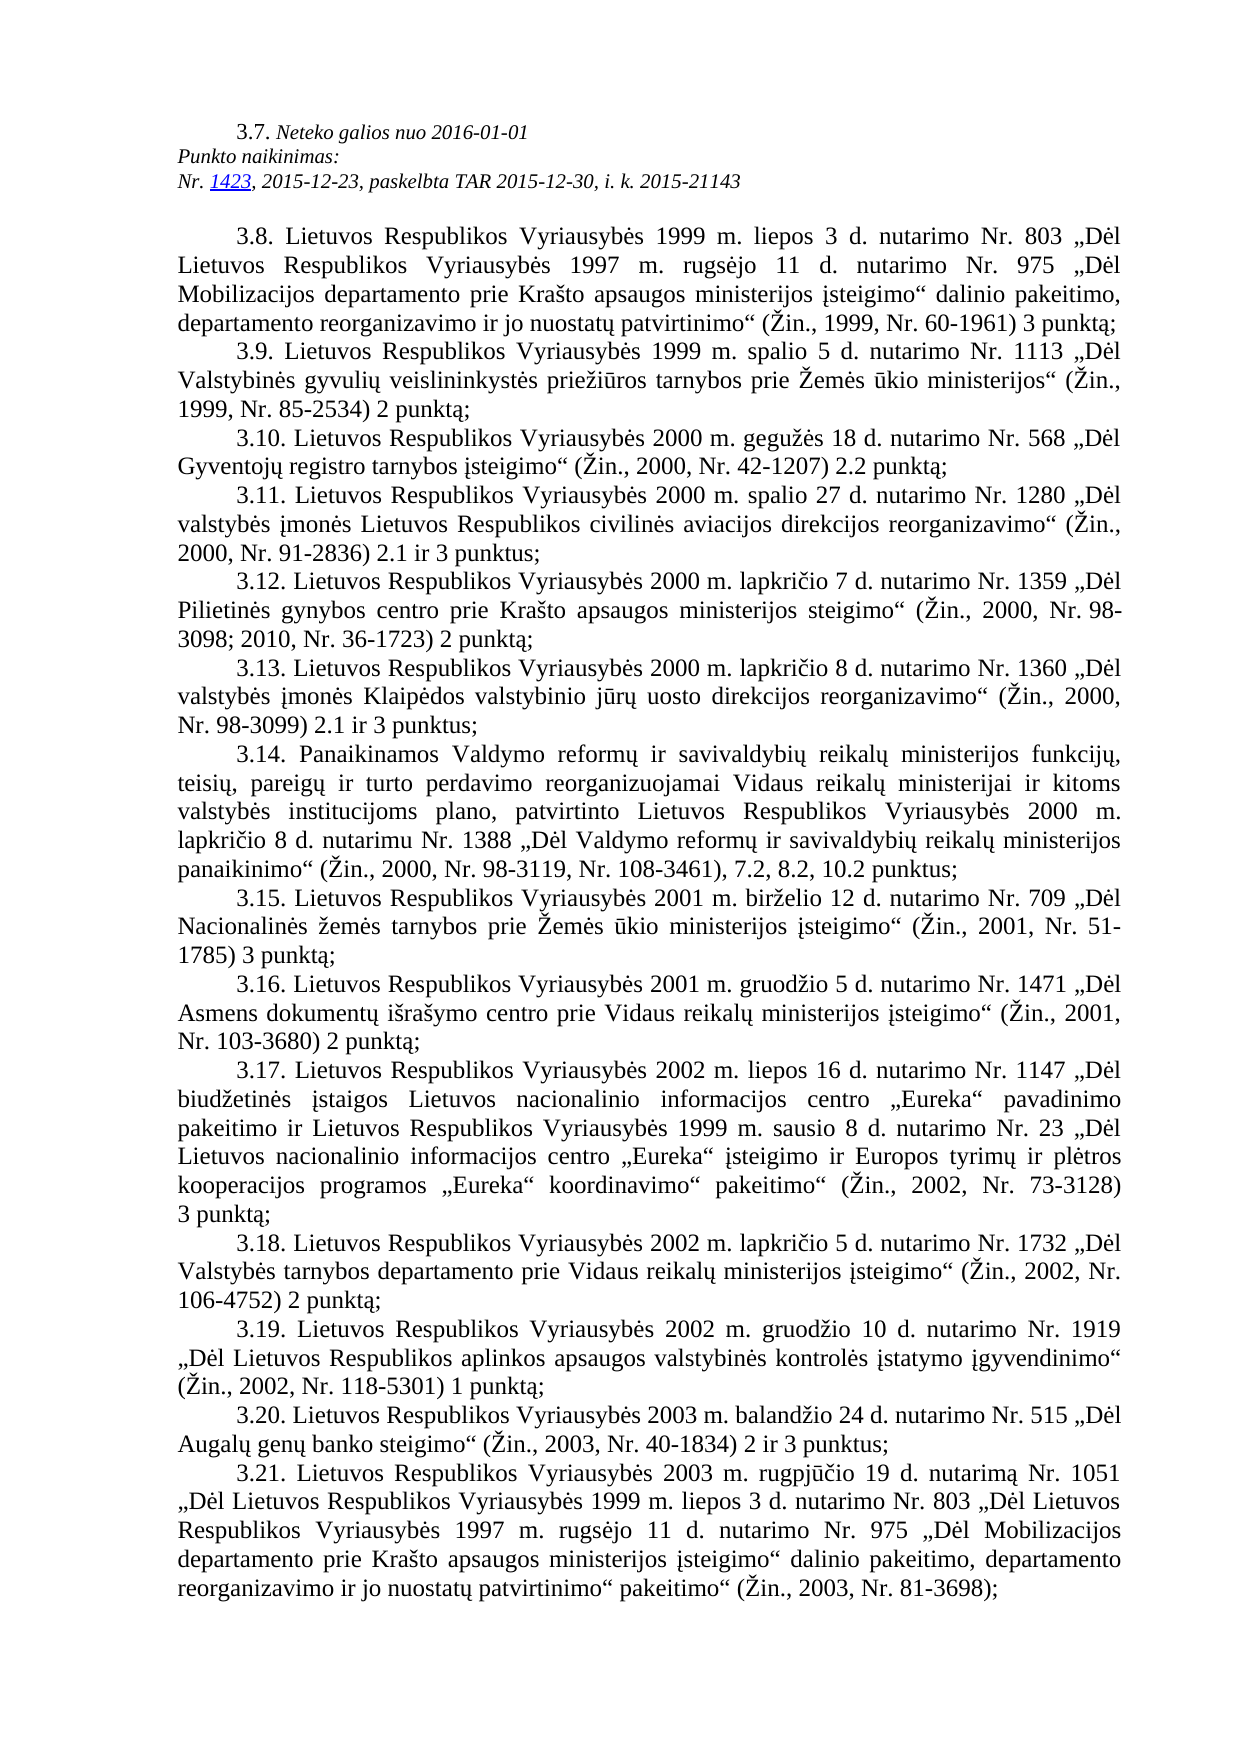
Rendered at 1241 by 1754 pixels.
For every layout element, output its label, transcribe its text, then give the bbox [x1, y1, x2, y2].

text 3.7. Neteko galios nuo 2016-01-01 [177, 118, 1122, 144]
text 3.21. Lietuvos Respublikos Vyriausybės 2003 m. rugpjūčio 19 d. nutarimą Nr. 1051 „Dėl Lietuvos Respublikos Vyriausybės 1999 m. liepos 3 d. nutarimo Nr. 803 „Dėl Lietuvos Respublikos Vyriausybės 1997 m. rugsėjo 11 d. nutarimo Nr. 975 „Dėl Mobilizacijos departamento prie Krašto apsaugos ministerijos įsteigimo“ dalinio pakeitimo, departamento reorganizavimo ir jo nuostatų patvirtinimo“ pakeitimo“ (Žin., 2003, Nr. 81-3698); [177, 1458, 1122, 1601]
text 3.8. Lietuvos Respublikos Vyriausybės 1999 m. liepos 3 d. nutarimo Nr. 803 „Dėl Lietuvos Respublikos Vyriausybės 1997 m. rugsėjo 11 d. nutarimo Nr. 975 „Dėl Mobilizacijos departamento prie Krašto apsaugos ministerijos įsteigimo“ dalinio pakeitimo, departamento reorganizavimo ir jo nuostatų patvirtinimo“ (Žin., 1999, Nr. 60-1961) 3 punktą; [177, 221, 1122, 336]
text 3.13. Lietuvos Respublikos Vyriausybės 2000 m. lapkričio 8 d. nutarimo Nr. 1360 „Dėl valstybės įmonės Klaipėdos valstybinio jūrų uosto direkcijos reorganizavimo“ (Žin., 2000, Nr. 98-3099) 2.1 ir 3 punktus; [177, 653, 1122, 739]
text 3.11. Lietuvos Respublikos Vyriausybės 2000 m. spalio 27 d. nutarimo Nr. 1280 „Dėl valstybės įmonės Lietuvos Respublikos civilinės aviacijos direkcijos reorganizavimo“ (Žin., 2000, Nr. 91-2836) 2.1 ir 3 punktus; [177, 480, 1122, 566]
text 3.14. Panaikinamos Valdymo reformų ir savivaldybių reikalų ministerijos funkcijų, teisių, pareigų ir turto perdavimo reorganizuojamai Vidaus reikalų ministerijai ir kitoms valstybės institucijoms plano, patvirtinto Lietuvos Respublikos Vyriausybės 2000 m. lapkričio 8 d. nutarimu Nr. 1388 „Dėl Valdymo reformų ir savivaldybių reikalų ministerijos panaikinimo“ (Žin., 2000, Nr. 98-3119, Nr. 108-3461), 7.2, 8.2, 10.2 punktus; [177, 739, 1122, 883]
text Nr. 1423, 2015-12-23, paskelbta TAR 2015-12-30, i. k. 2015-21143 [177, 168, 1122, 193]
text 3.12. Lietuvos Respublikos Vyriausybės 2000 m. lapkričio 7 d. nutarimo Nr. 1359 „Dėl Pilietinės gynybos centro prie Krašto apsaugos ministerijos steigimo“ (Žin., 2000, Nr. 98-3098; 2010, Nr. 36-1723) 2 punktą; [177, 566, 1122, 653]
text 3.9. Lietuvos Respublikos Vyriausybės 1999 m. spalio 5 d. nutarimo Nr. 1113 „Dėl Valstybinės gyvulių veislininkystės priežiūros tarnybos prie Žemės ūkio ministerijos“ (Žin., 1999, Nr. 85-2534) 2 punktą; [177, 336, 1122, 423]
text 3.15. Lietuvos Respublikos Vyriausybės 2001 m. birželio 12 d. nutarimo Nr. 709 „Dėl Nacionalinės žemės tarnybos prie Žemės ūkio ministerijos įsteigimo“ (Žin., 2001, Nr. 51-1785) 3 punktą; [177, 883, 1122, 969]
text Punkto naikinimas: [177, 144, 1122, 168]
text 3.17. Lietuvos Respublikos Vyriausybės 2002 m. liepos 16 d. nutarimo Nr. 1147 „Dėl biudžetinės įstaigos Lietuvos nacionalinio informacijos centro „Eureka“ pavadinimo pakeitimo ir Lietuvos Respublikos Vyriausybės 1999 m. sausio 8 d. nutarimo Nr. 23 „Dėl Lietuvos nacionalinio informacijos centro „Eureka“ įsteigimo ir Europos tyrimų ir plėtros kooperacijos programos „Eureka“ koordinavimo“ pakeitimo“ (Žin., 2002, Nr. 73-3128) 3 punktą; [177, 1055, 1122, 1228]
text 3.20. Lietuvos Respublikos Vyriausybės 2003 m. balandžio 24 d. nutarimo Nr. 515 „Dėl Augalų genų banko steigimo“ (Žin., 2003, Nr. 40-1834) 2 ir 3 punktus; [177, 1400, 1122, 1458]
text 3.19. Lietuvos Respublikos Vyriausybės 2002 m. gruodžio 10 d. nutarimo Nr. 1919 „Dėl Lietuvos Respublikos aplinkos apsaugos valstybinės kontrolės įstatymo įgyvendinimo“ (Žin., 2002, Nr. 118-5301) 1 punktą; [177, 1314, 1122, 1400]
text 3.18. Lietuvos Respublikos Vyriausybės 2002 m. lapkričio 5 d. nutarimo Nr. 1732 „Dėl Valstybės tarnybos departamento prie Vidaus reikalų ministerijos įsteigimo“ (Žin., 2002, Nr. 106-4752) 2 punktą; [177, 1228, 1122, 1314]
text 3.10. Lietuvos Respublikos Vyriausybės 2000 m. gegužės 18 d. nutarimo Nr. 568 „Dėl Gyventojų registro tarnybos įsteigimo“ (Žin., 2000, Nr. 42-1207) 2.2 punktą; [177, 423, 1122, 480]
text 3.16. Lietuvos Respublikos Vyriausybės 2001 m. gruodžio 5 d. nutarimo Nr. 1471 „Dėl Asmens dokumentų išrašymo centro prie Vidaus reikalų ministerijos įsteigimo“ (Žin., 2001, Nr. 103-3680) 2 punktą; [177, 969, 1122, 1055]
